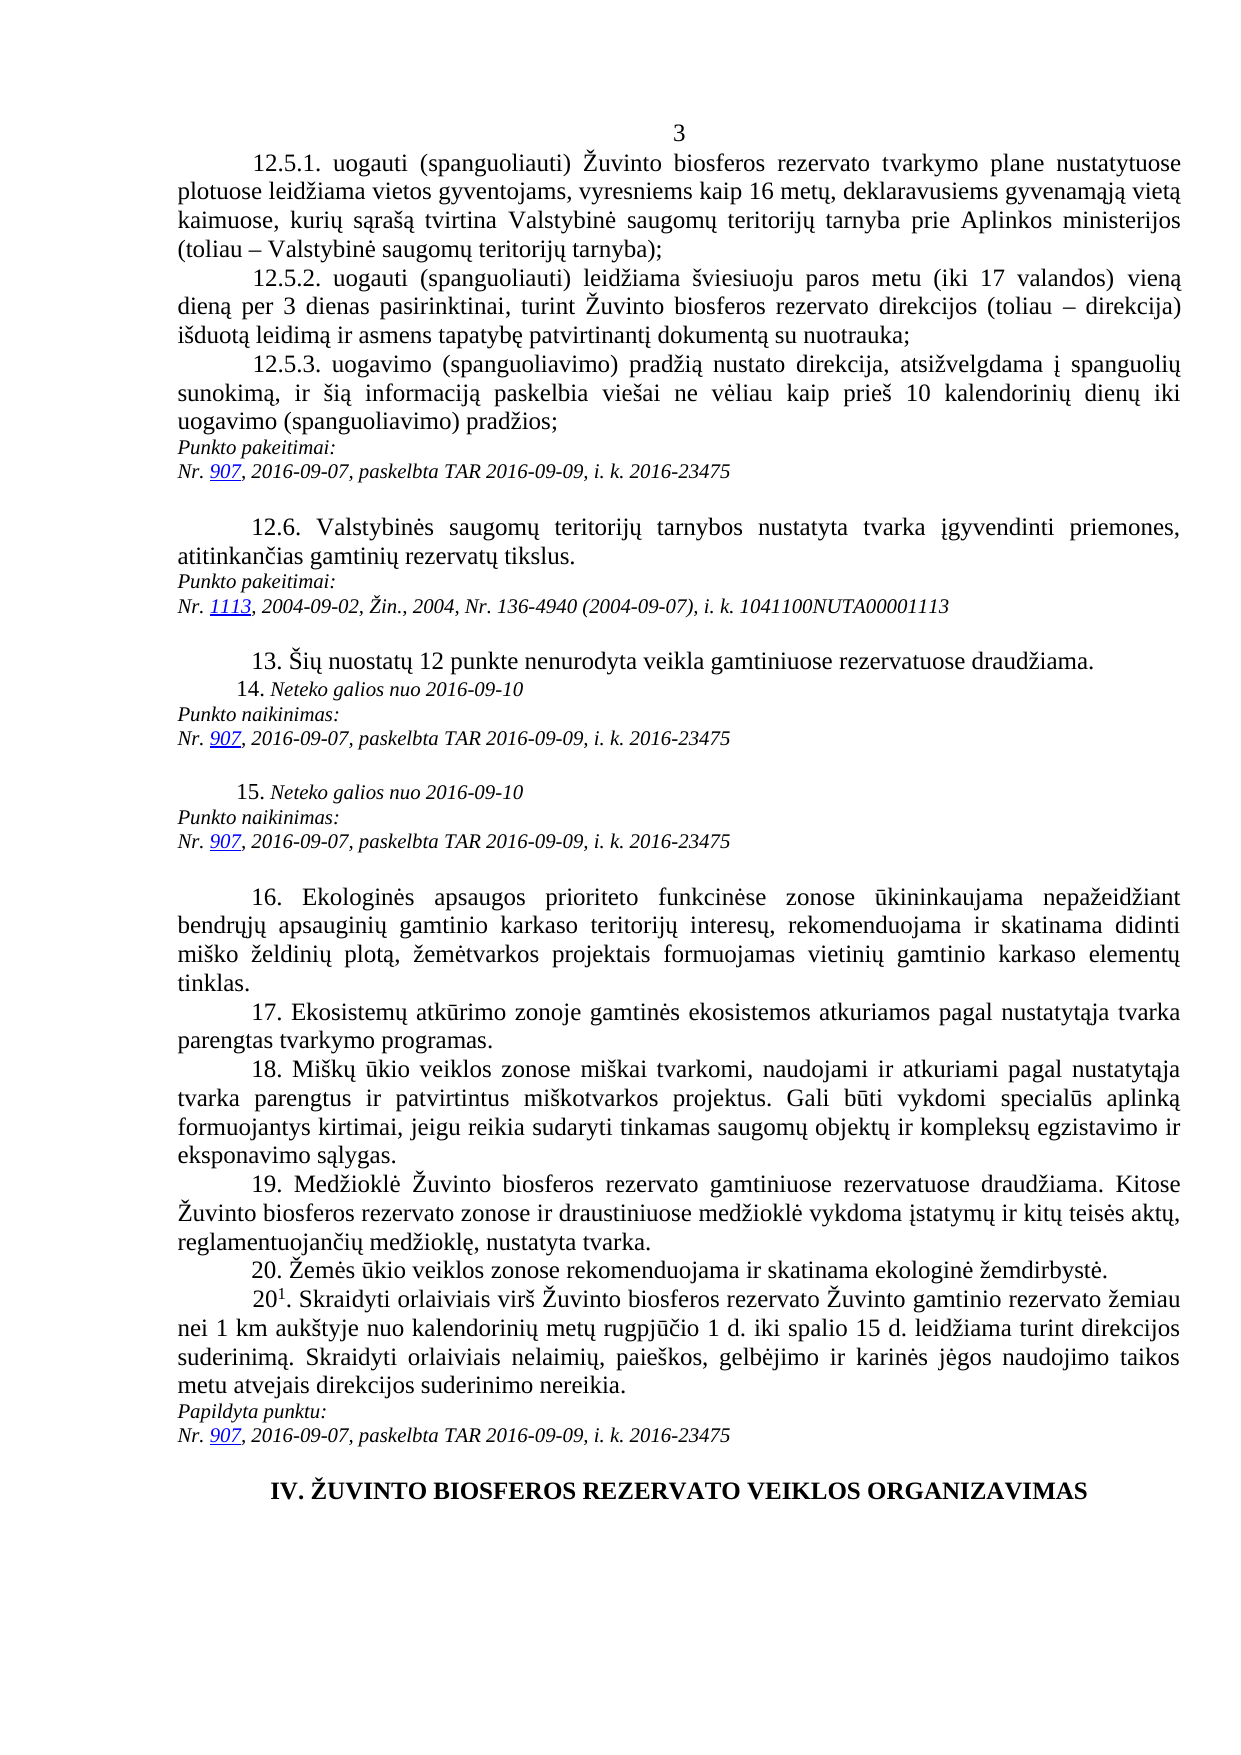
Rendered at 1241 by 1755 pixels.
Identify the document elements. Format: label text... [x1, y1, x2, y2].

text IV. ŽUVINTO BIOSFEROS REZERVATO VEIKLOS ORGANIZAVIMAS [177, 1476, 1181, 1505]
text 17. Ekosistemų atkūrimo zonoje gamtinės ekosistemos atkuriamos pagal nustatytąja tvarka parengtas tvarkymo programas. [177, 997, 1181, 1054]
text 12.5.1. uogauti (spanguoliauti) Žuvinto biosferos rezervato tvarkymo plane nustatytuose plotuose leidžiama vietos gyventojams, vyresniems kaip 16 metų, deklaravusiems gyvenamąją vietą kaimuose, kurių sąrašą tvirtina Valstybinė saugomų teritorijų tarnyba prie Aplinkos ministerijos (toliau – Valstybinė saugomų teritorijų tarnyba); [177, 148, 1181, 263]
text 20. Žemės ūkio veiklos zonose rekomenduojama ir skatinama ekologinė žemdirbystė. [177, 1255, 1181, 1284]
text Nr. 1113, 2004-09-02, Žin., 2004, Nr. 136-4940 (2004-09-07), i. k. 1041100NUTA00001113 [177, 593, 1181, 618]
text Punkto naikinimas: [177, 701, 1181, 726]
text Papildyta punktu: [177, 1399, 1181, 1423]
text 12.6. Valstybinės saugomų teritorijų tarnybos nustatyta tvarka įgyvendinti priemones, atitinkančias gamtinių rezervatų tikslus. [177, 512, 1181, 569]
text Nr. 907, 2016-09-07, paskelbta TAR 2016-09-09, i. k. 2016-23475 [177, 726, 1181, 749]
text 201. Skraidyti orlaiviais virš Žuvinto biosferos rezervato Žuvinto gamtinio rezervato žemiau nei 1 km aukštyje nuo kalendorinių metų rugpjūčio 1 d. iki spalio 15 d. leidžiama turint direkcijos suderinimą. Skraidyti orlaiviais nelaimių, paieškos, gelbėjimo ir karinės jėgos naudojimo taikos metu atvejais direkcijos suderinimo nereikia. [177, 1284, 1181, 1399]
text 19. Medžioklė Žuvinto biosferos rezervato gamtiniuose rezervatuose draudžiama. Kitose Žuvinto biosferos rezervato zonose ir draustiniuose medžioklė vykdoma įstatymų ir kitų teisės aktų, reglamentuojančių medžioklę, nustatyta tvarka. [177, 1169, 1181, 1255]
text Nr. 907, 2016-09-07, paskelbta TAR 2016-09-09, i. k. 2016-23475 [177, 829, 1181, 853]
text Punkto pakeitimai: [177, 435, 1181, 459]
text Nr. 907, 2016-09-07, paskelbta TAR 2016-09-09, i. k. 2016-23475 [177, 1423, 1181, 1447]
text 14. Neteko galios nuo 2016-09-10 [177, 675, 1181, 701]
text Punkto pakeitimai: [177, 569, 1181, 593]
text 18. Miškų ūkio veiklos zonose miškai tvarkomi, naudojami ir atkuriami pagal nustatytąja tvarka parengtus ir patvirtintus miškotvarkos projektus. Gali būti vykdomi specialūs aplinką formuojantys kirtimai, jeigu reikia sudaryti tinkamas saugomų objektų ir kompleksų egzistavimo ir eksponavimo sąlygas. [177, 1054, 1181, 1169]
text 15. Neteko galios nuo 2016-09-10 [177, 778, 1181, 805]
text 13. Šių nuostatų 12 punkte nenurodyta veikla gamtiniuose rezervatuose draudžiama. [177, 646, 1181, 675]
text Nr. 907, 2016-09-07, paskelbta TAR 2016-09-09, i. k. 2016-23475 [177, 459, 1181, 483]
text 12.5.3. uogavimo (spanguoliavimo) pradžią nustato direkcija, atsižvelgdama į spanguolių sunokimą, ir šią informaciją paskelbia viešai ne vėliau kaip prieš 10 kalendorinių dienų iki uogavimo (spanguoliavimo) pradžios; [177, 349, 1181, 435]
text 16. Ekologinės apsaugos prioriteto funkcinėse zonose ūkininkaujama nepažeidžiant bendrųjų apsauginių gamtinio karkaso teritorijų interesų, rekomenduojama ir skatinama didinti miško želdinių plotą, žemėtvarkos projektais formuojamas vietinių gamtinio karkaso elementų tinklas. [177, 882, 1181, 997]
text 12.5.2. uogauti (spanguoliauti) leidžiama šviesiuoju paros metu (iki 17 valandos) vieną dieną per 3 dienas pasirinktinai, turint Žuvinto biosferos rezervato direkcijos (toliau – direkcija) išduotą leidimą ir asmens tapatybę patvirtinantį dokumentą su nuotrauka; [177, 263, 1181, 349]
text Punkto naikinimas: [177, 805, 1181, 829]
